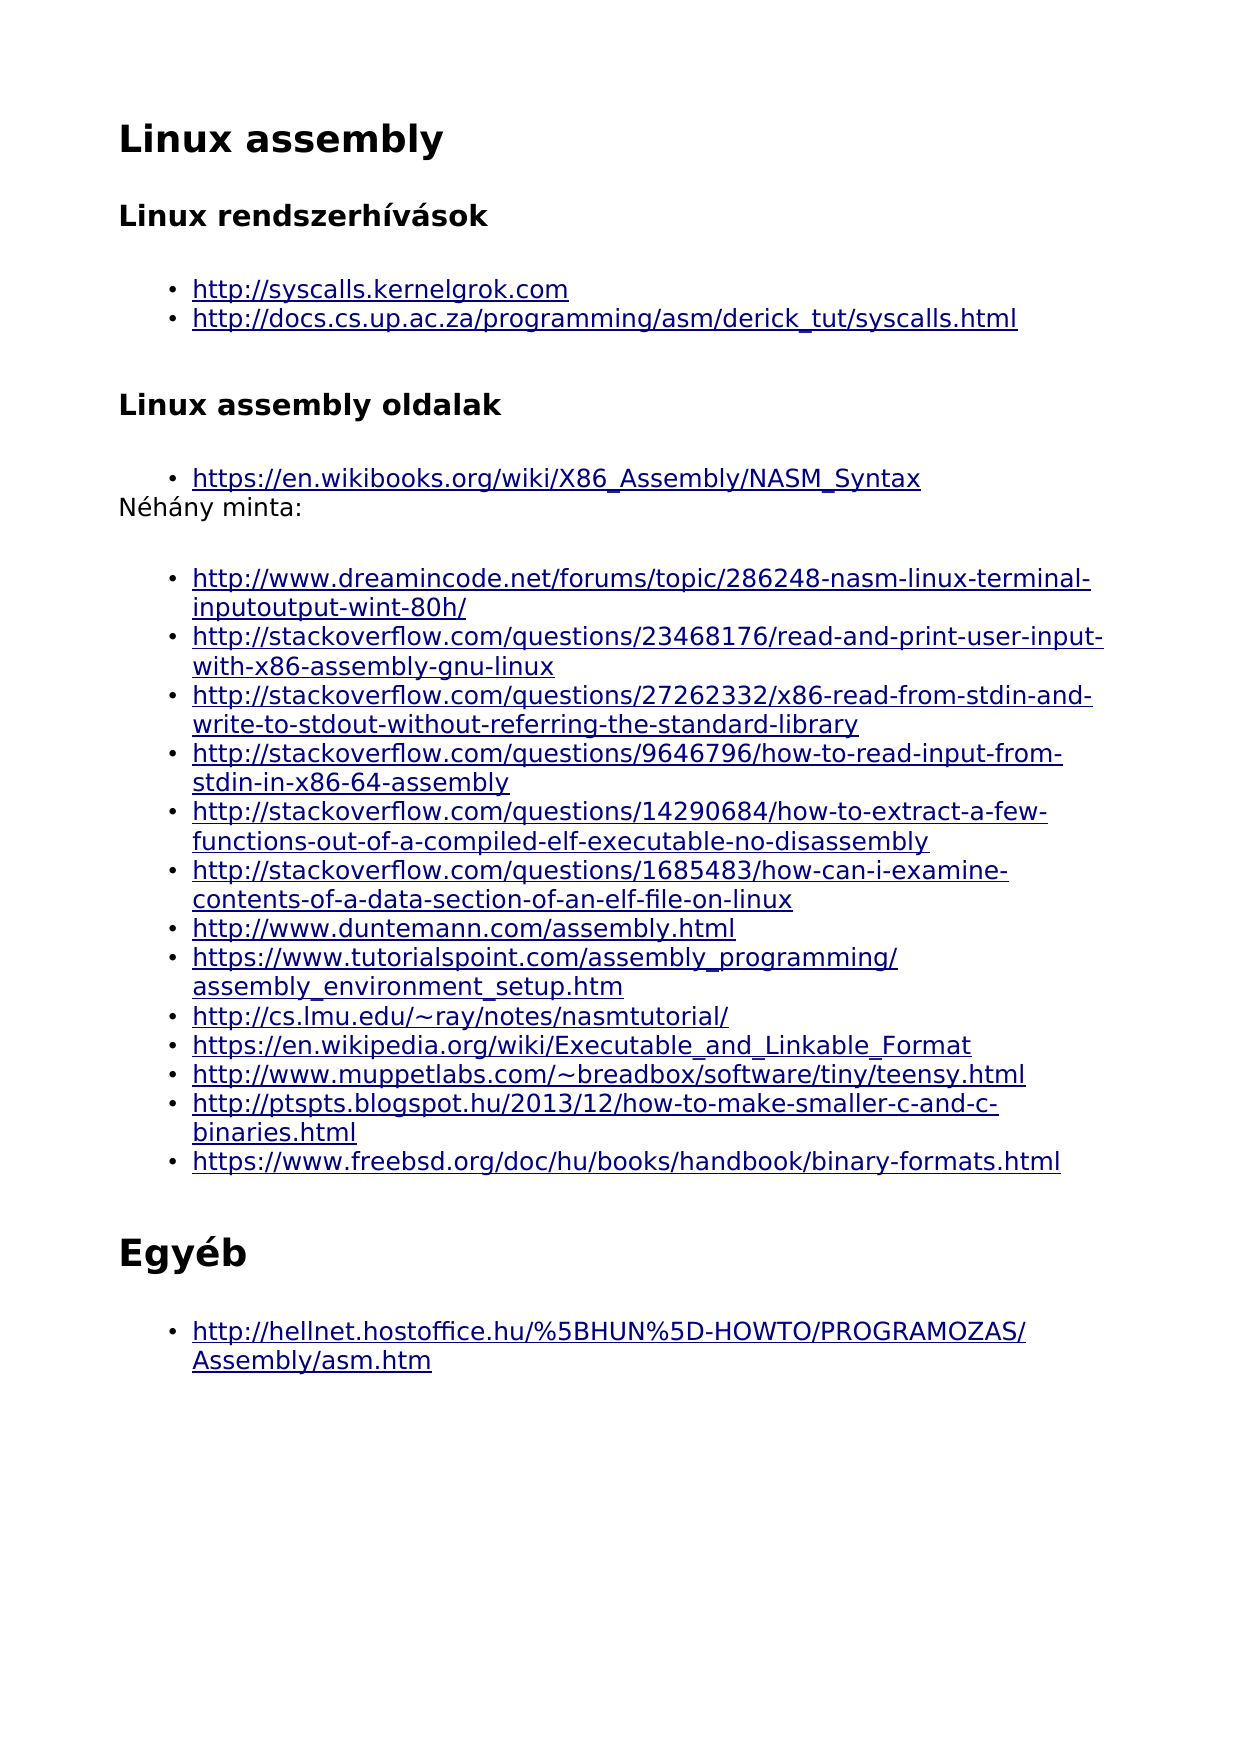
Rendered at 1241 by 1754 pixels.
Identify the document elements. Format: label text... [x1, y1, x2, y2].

list http://docs.cs.up.ac.za/programming/asm/derick_tut/syscalls.html [177, 304, 1122, 333]
list http://stackoverflow.com/questions/9646796/how-to-read-input-from-stdin-in-x86-64-assembly [177, 739, 1122, 798]
list http://hellnet.hostoffice.hu/%5BHUN%5D-HOWTO/PROGRAMOZAS/Assembly/asm.htm [177, 1317, 1122, 1375]
text Néhány minta: [118, 493, 1122, 522]
list http://ptspts.blogspot.hu/2013/12/how-to-make-smaller-c-and-c-binaries.html [177, 1089, 1122, 1148]
subtitle Linux assembly oldalak [118, 388, 1122, 422]
list https://www.freebsd.org/doc/hu/books/handbook/binary-formats.html [177, 1148, 1122, 1177]
list https://www.tutorialspoint.com/assembly_programming/assembly_environment_setup.htm [177, 943, 1122, 1002]
list http://cs.lmu.edu/~ray/notes/nasmtutorial/ [177, 1002, 1122, 1031]
subtitle Linux rendszerhívások [118, 199, 1122, 233]
list http://stackoverflow.com/questions/14290684/how-to-extract-a-few-functions-out-of-a-compiled-elf-executable-no-disassembly [177, 798, 1122, 856]
list http://www.muppetlabs.com/~breadbox/software/tiny/teensy.html [177, 1060, 1122, 1089]
subtitle Linux assembly [118, 118, 1122, 162]
list http://www.dreamincode.net/forums/topic/286248-nasm-linux-terminal-inputoutput-wint-80h/ [177, 564, 1122, 623]
list http://syscalls.kernelgrok.com [177, 275, 1122, 304]
list http://stackoverflow.com/questions/27262332/x86-read-from-stdin-and-write-to-stdout-without-referring-the-standard-library [177, 681, 1122, 739]
list https://en.wikipedia.org/wiki/Executable_and_Linkable_Format [177, 1031, 1122, 1060]
subtitle Egyéb [118, 1231, 1122, 1275]
list http://stackoverflow.com/questions/23468176/read-and-print-user-input-with-x86-assembly-gnu-linux [177, 623, 1122, 681]
list https://en.wikibooks.org/wiki/X86_Assembly/NASM_Syntax [177, 464, 1122, 493]
list http://stackoverflow.com/questions/1685483/how-can-i-examine-contents-of-a-data-section-of-an-elf-file-on-linux [177, 856, 1122, 914]
list http://www.duntemann.com/assembly.html [177, 914, 1122, 943]
